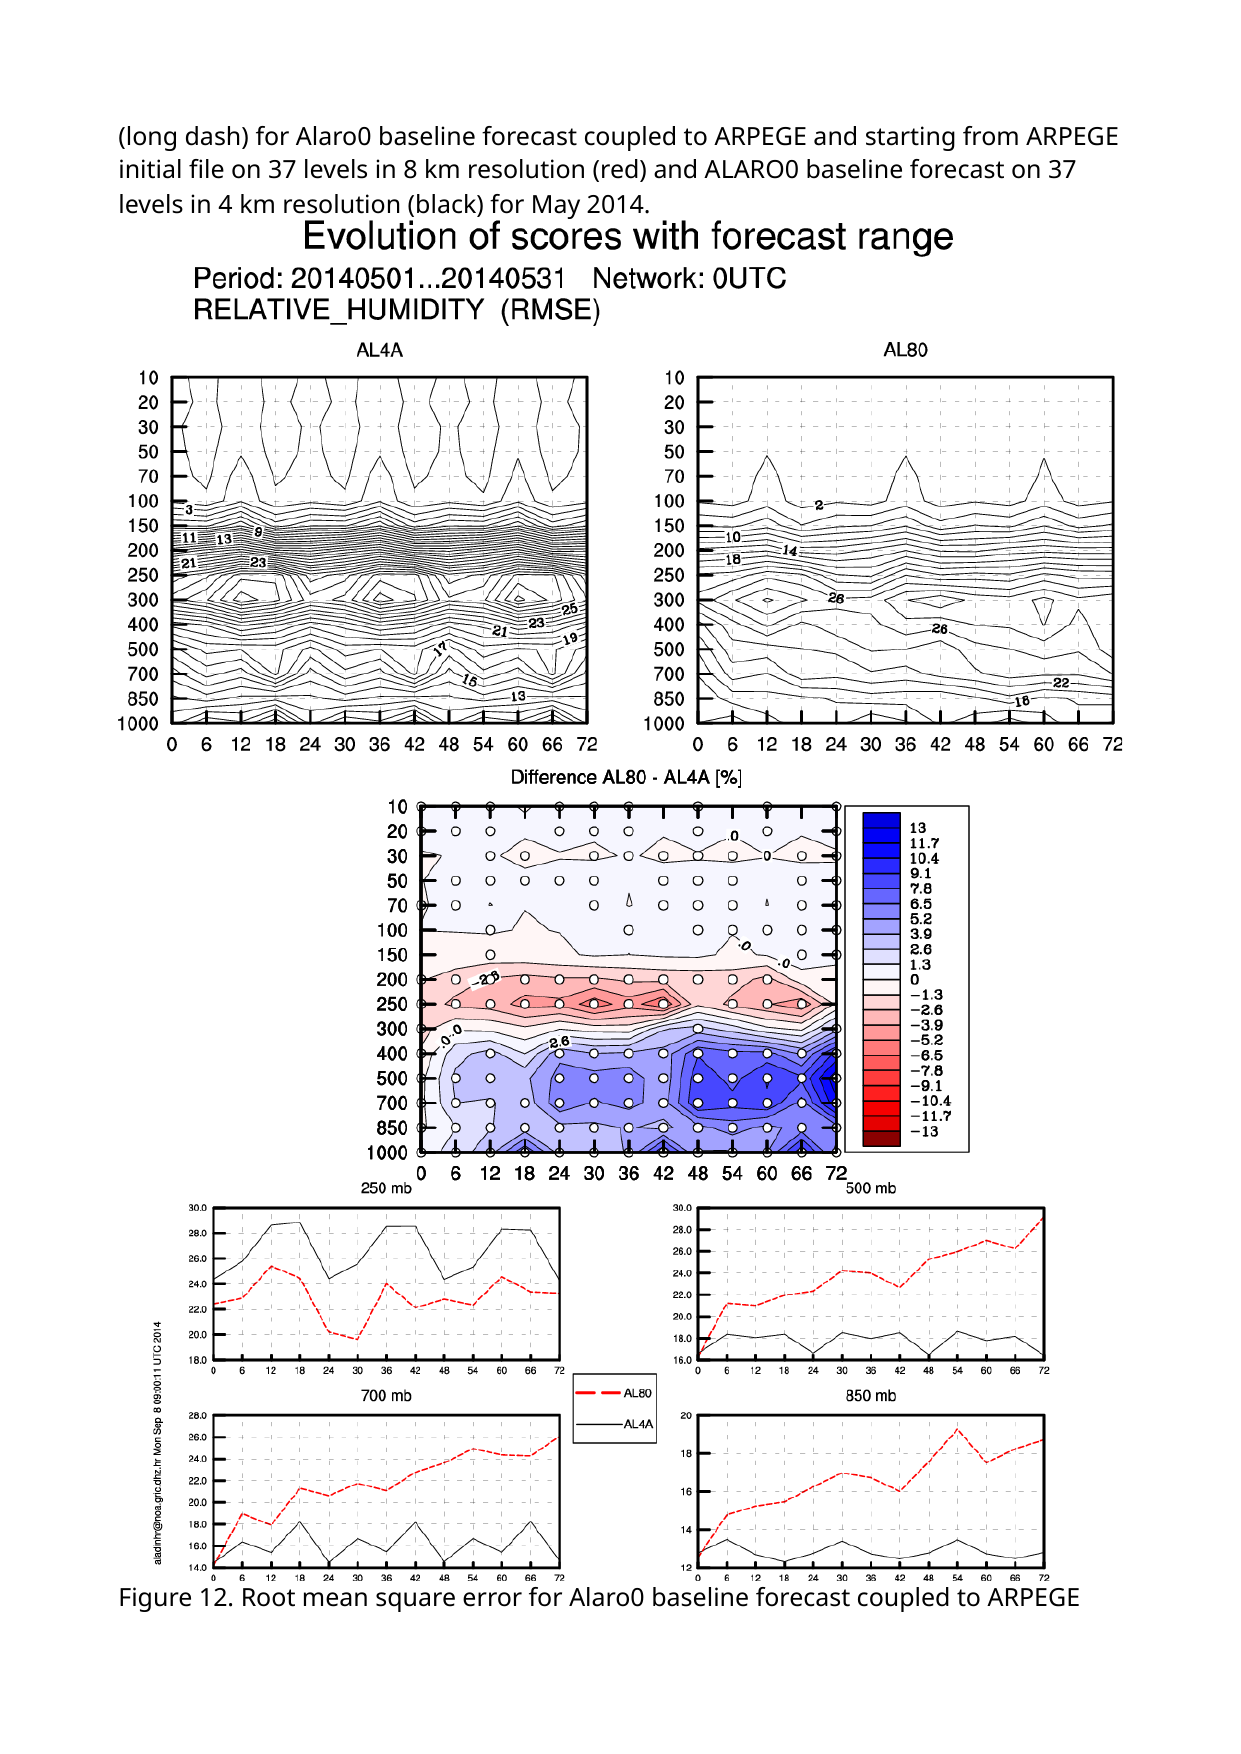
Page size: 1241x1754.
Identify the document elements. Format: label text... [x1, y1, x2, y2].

picture [118, 220, 1123, 1581]
text (long dash) for Alaro0 baseline forecast coupled to ARPEGE and starting from ARPEGE initial file on 37 levels in 8 km resolution (red) and ALARO0 baseline forecast on 37 levels in 4 km resolution (black) for May 2014. [118, 118, 1122, 220]
text Figure 12. Root mean square error for Alaro0 baseline forecast coupled to ARPEGE [118, 1581, 1122, 1614]
